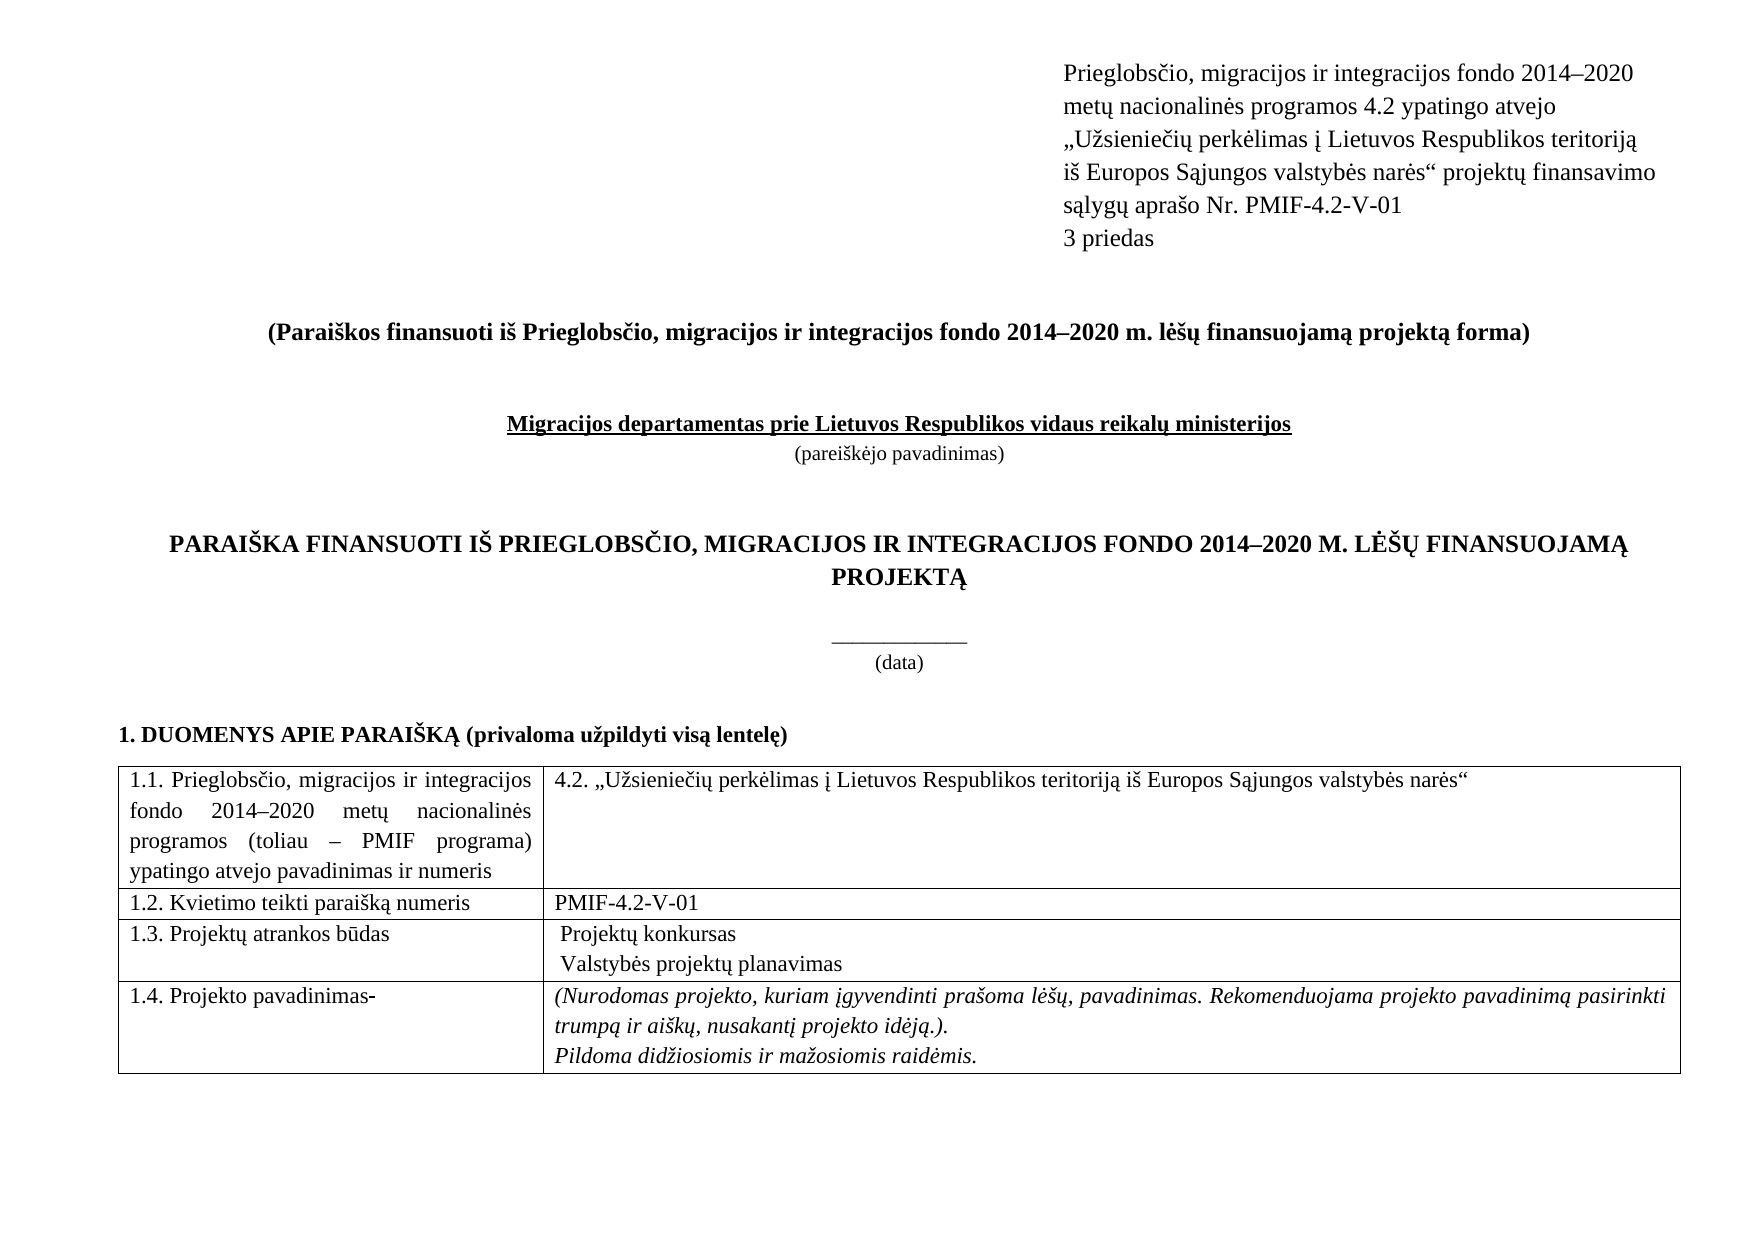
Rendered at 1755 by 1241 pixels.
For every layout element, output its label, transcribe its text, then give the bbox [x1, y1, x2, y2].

table_cell 1.2. Kvietimo teikti paraišką numeris [119, 889, 543, 919]
table_cell 1.3. Projektų atrankos būdas [119, 920, 543, 981]
text metų nacionalinės programos 4.2 ypatingo atvejo [1063, 91, 1680, 120]
table_cell (Nurodomas projekto, kuriam įgyvendinti prašoma lėšų, pavadinimas. Rekomenduojama projekto pavadinimą pasirinkti trumpą ir aiškų, nusakantį projekto idėją.). Pildoma didžiosiomis ir mažosiomis raidėmis. [544, 982, 1680, 1073]
table_cell 1.4. Projekto pavadinimas [119, 982, 543, 1073]
table_cell PMIF-4.2-V-01 [544, 889, 1680, 919]
text iš Europos Sąjungos valstybės narės“ projektų finansavimo [1063, 157, 1680, 186]
text (Paraiškos finansuoti iš Prieglobsčio, migracijos ir integracijos fondo 2014–2020 m. lėšų finansuojamą projektą forma) [118, 317, 1680, 346]
text 3 priedas [1063, 223, 1680, 252]
table_header 4.2. „Užsieniečių perkėlimas į Lietuvos Respublikos teritoriją iš Europos Sąjungos valstybės narės“ [544, 767, 1680, 888]
text PARAIŠKA FINANSUOTI IŠ PRIEGLOBSČIO, MIGRACIJOS IR INTEGRACIJOS FONDO 2014–2020 M. LĖŠŲ FINANSUOJAMĄ PROJEKTĄ [118, 529, 1680, 590]
text (pareiškėjo pavadinimas) [118, 441, 1680, 465]
text Migracijos departamentas prie Lietuvos Respublikos vidaus reikalų ministerijos [118, 410, 1680, 437]
table_cell Projektų konkursas Valstybės projektų planavimas [544, 920, 1680, 981]
text 1. DUOMENYS APIE PARAIŠKĄ (privaloma užpildyti visą lentelę) [118, 722, 1680, 748]
text sąlygų aprašo Nr. PMIF-4.2-V-01 [1063, 191, 1680, 219]
text „Užsieniečių perkėlimas į Lietuvos Respublikos teritoriją [1063, 124, 1680, 153]
text Prieglobsčio, migracijos ir integracijos fondo 2014–2020 [1063, 58, 1680, 87]
text _____________ [118, 622, 1680, 646]
text (data) [118, 650, 1680, 674]
table_header 1.1. Prieglobsčio, migracijos ir integracijos fondo 2014–2020 metų nacionalinės programos (toliau – PMIF programa) ypatingo atvejo pavadinimas ir numeris [119, 767, 543, 888]
